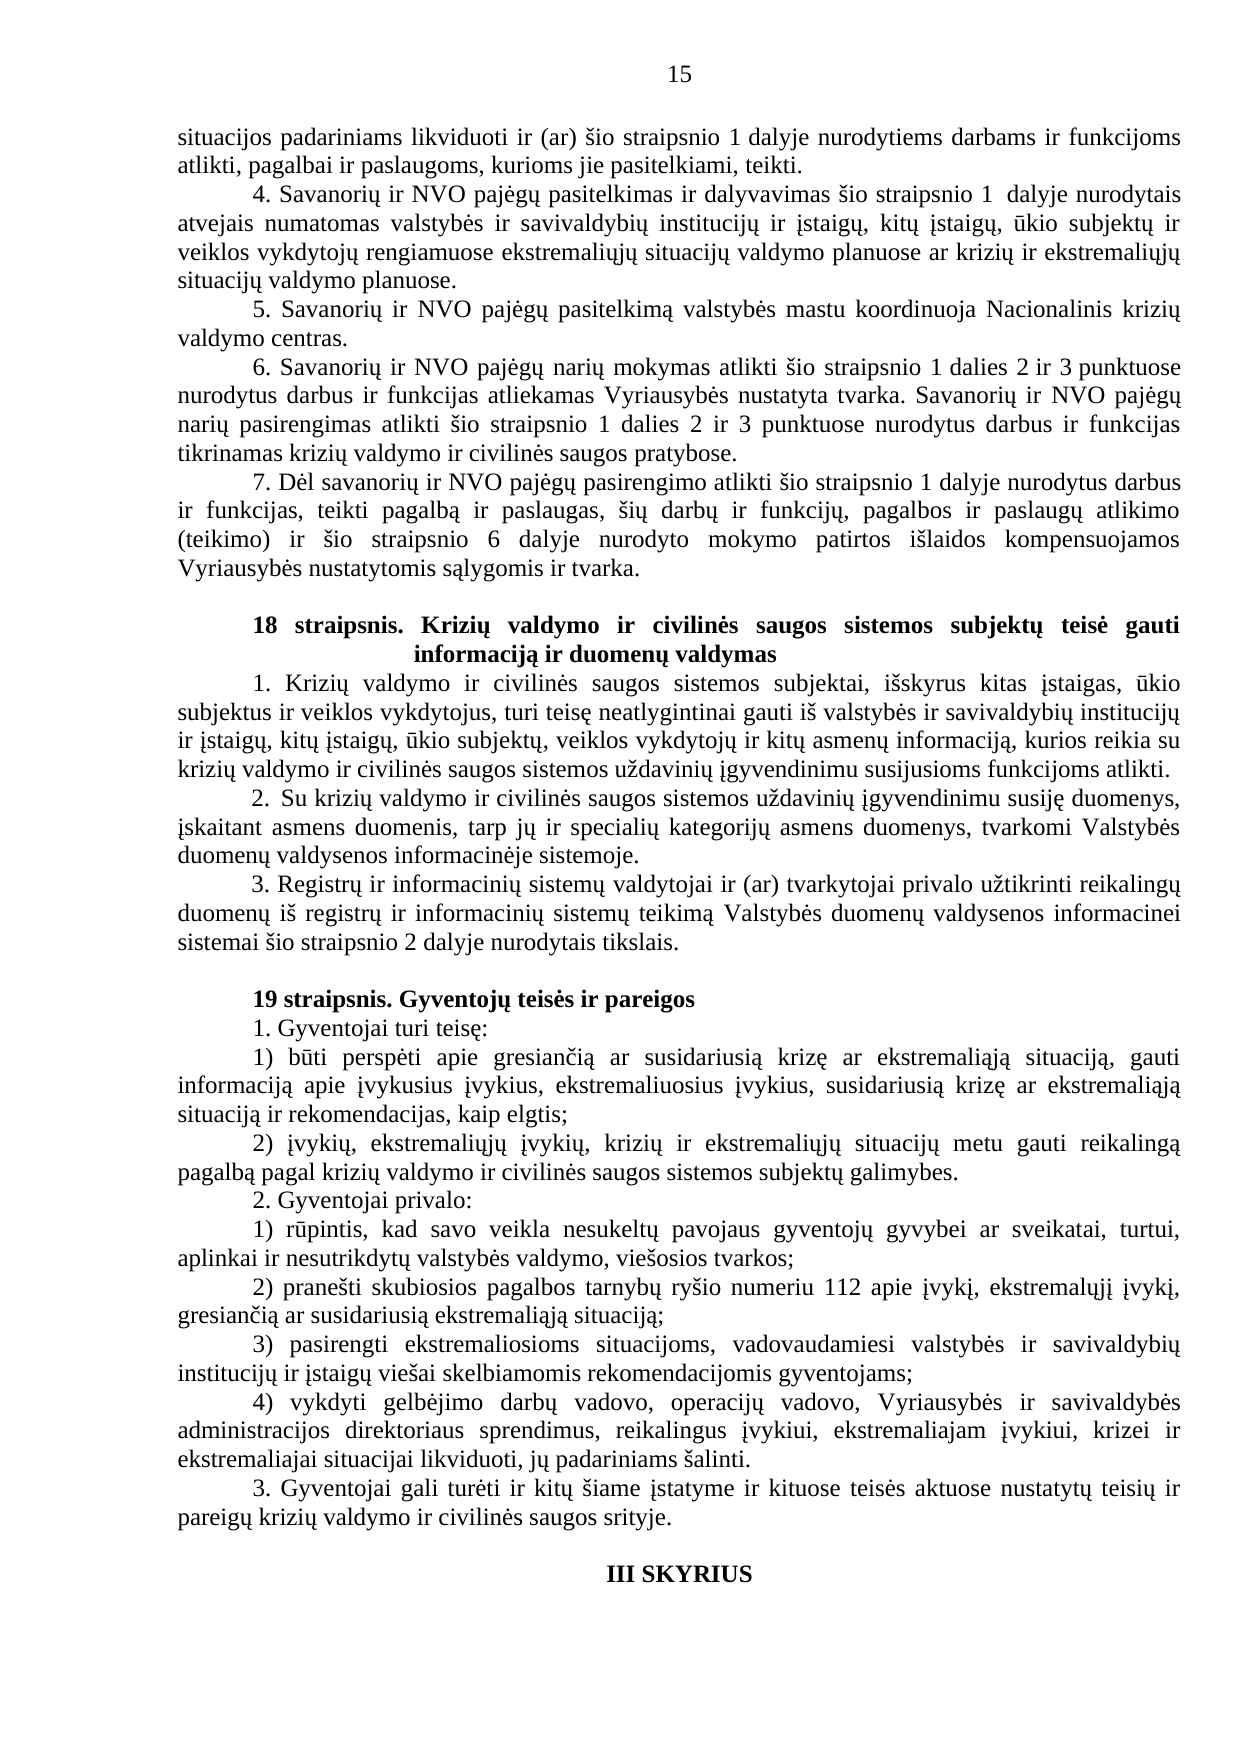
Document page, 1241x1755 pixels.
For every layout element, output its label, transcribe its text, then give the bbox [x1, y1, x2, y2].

text situacijos padariniams likviduoti ir (ar) šio straipsnio 1 dalyje nurodytiems darbams ir funkcijoms atlikti, pagalbai ir paslaugoms, kurioms jie pasitelkiami, teikti. [177, 122, 1181, 179]
text 3. Registrų ir informacinių sistemų valdytojai ir (ar) tvarkytojai privalo užtikrinti reikalingų duomenų iš registrų ir informacinių sistemų teikimą Valstybės duomenų valdysenos informacinei sistemai šio straipsnio 2 dalyje nurodytais tikslais. [177, 869, 1181, 956]
text 19 straipsnis. Gyventojų teisės ir pareigos [252, 984, 1181, 1013]
text 2) pranešti skubiosios pagalbos tarnybų ryšio numeriu 112 apie įvykį, ekstremalųjį įvykį, gresiančią ar susidariusią ekstremaliąją situaciją; [177, 1272, 1181, 1329]
text 2. Su krizių valdymo ir civilinės saugos sistemos uždavinių įgyvendinimu susiję duomenys, įskaitant asmens duomenis, tarp jų ir specialių kategorijų asmens duomenys, tvarkomi Valstybės duomenų valdysenos informacinėje sistemoje. [177, 783, 1181, 869]
text 4. Savanorių ir NVO pajėgų pasitelkimas ir dalyvavimas šio straipsnio 1 dalyje nurodytais atvejais numatomas valstybės ir savivaldybių institucijų ir įstaigų, kitų įstaigų, ūkio subjektų ir veiklos vykdytojų rengiamuose ekstremaliųjų situacijų valdymo planuose ar krizių ir ekstremaliųjų situacijų valdymo planuose. [177, 179, 1181, 294]
text 4) vykdyti gelbėjimo darbų vadovo, operacijų vadovo, Vyriausybės ir savivaldybės administracijos direktoriaus sprendimus, reikalingus įvykiui, ekstremaliajam įvykiui, krizei ir ekstremaliajai situacijai likviduoti, jų padariniams šalinti. [177, 1387, 1181, 1473]
text 6. Savanorių ir NVO pajėgų narių mokymas atlikti šio straipsnio 1 dalies 2 ir 3 punktuose nurodytus darbus ir funkcijas atliekamas Vyriausybės nustatyta tvarka. Savanorių ir NVO pajėgų narių pasirengimas atlikti šio straipsnio 1 dalies 2 ir 3 punktuose nurodytus darbus ir funkcijas tikrinamas krizių valdymo ir civilinės saugos pratybose. [177, 352, 1181, 467]
text 1. Krizių valdymo ir civilinės saugos sistemos subjektai, išskyrus kitas įstaigas, ūkio subjektus ir veiklos vykdytojus, turi teisę neatlygintinai gauti iš valstybės ir savivaldybių institucijų ir įstaigų, kitų įstaigų, ūkio subjektų, veiklos vykdytojų ir kitų asmenų informaciją, kurios reikia su krizių valdymo ir civilinės saugos sistemos uždavinių įgyvendinimu susijusioms funkcijoms atlikti. [177, 668, 1181, 783]
text 3) pasirengti ekstremaliosioms situacijoms, vadovaudamiesi valstybės ir savivaldybių institucijų ir įstaigų viešai skelbiamomis rekomendacijomis gyventojams; [177, 1329, 1181, 1387]
text 1) būti perspėti apie gresiančią ar susidariusią krizę ar ekstremaliąją situaciją, gauti informaciją apie įvykusius įvykius, ekstremaliuosius įvykius, susidariusią krizę ar ekstremaliąją situaciją ir rekomendacijas, kaip elgtis; [177, 1042, 1181, 1128]
text 18 straipsnis. Krizių valdymo ir civilinės saugos sistemos subjektų teisė gauti informaciją ir duomenų valdymas [252, 611, 1181, 668]
text 3. Gyventojai gali turėti ir kitų šiame įstatyme ir kituose teisės aktuose nustatytų teisių ir pareigų krizių valdymo ir civilinės saugos srityje. [177, 1473, 1181, 1531]
text 2) įvykių, ekstremaliųjų įvykių, krizių ir ekstremaliųjų situacijų metu gauti reikalingą pagalbą pagal krizių valdymo ir civilinės saugos sistemos subjektų galimybes. [177, 1128, 1181, 1186]
text III SKYRIUS [176, 1559, 1181, 1588]
text 1) rūpintis, kad savo veikla nesukeltų pavojaus gyventojų gyvybei ar sveikatai, turtui, aplinkai ir nesutrikdytų valstybės valdymo, viešosios tvarkos; [177, 1214, 1181, 1272]
text 1. Gyventojai turi teisę: [177, 1013, 1181, 1042]
text 5. Savanorių ir NVO pajėgų pasitelkimą valstybės mastu koordinuoja Nacionalinis krizių valdymo centras. [177, 294, 1181, 352]
text 7. Dėl savanorių ir NVO pajėgų pasirengimo atlikti šio straipsnio 1 dalyje nurodytus darbus ir funkcijas, teikti pagalbą ir paslaugas, šių darbų ir funkcijų, pagalbos ir paslaugų atlikimo (teikimo) ir šio straipsnio 6 dalyje nurodyto mokymo patirtos išlaidos kompensuojamos Vyriausybės nustatytomis sąlygomis ir tvarka. [177, 467, 1181, 582]
text 2. Gyventojai privalo: [177, 1186, 1181, 1214]
